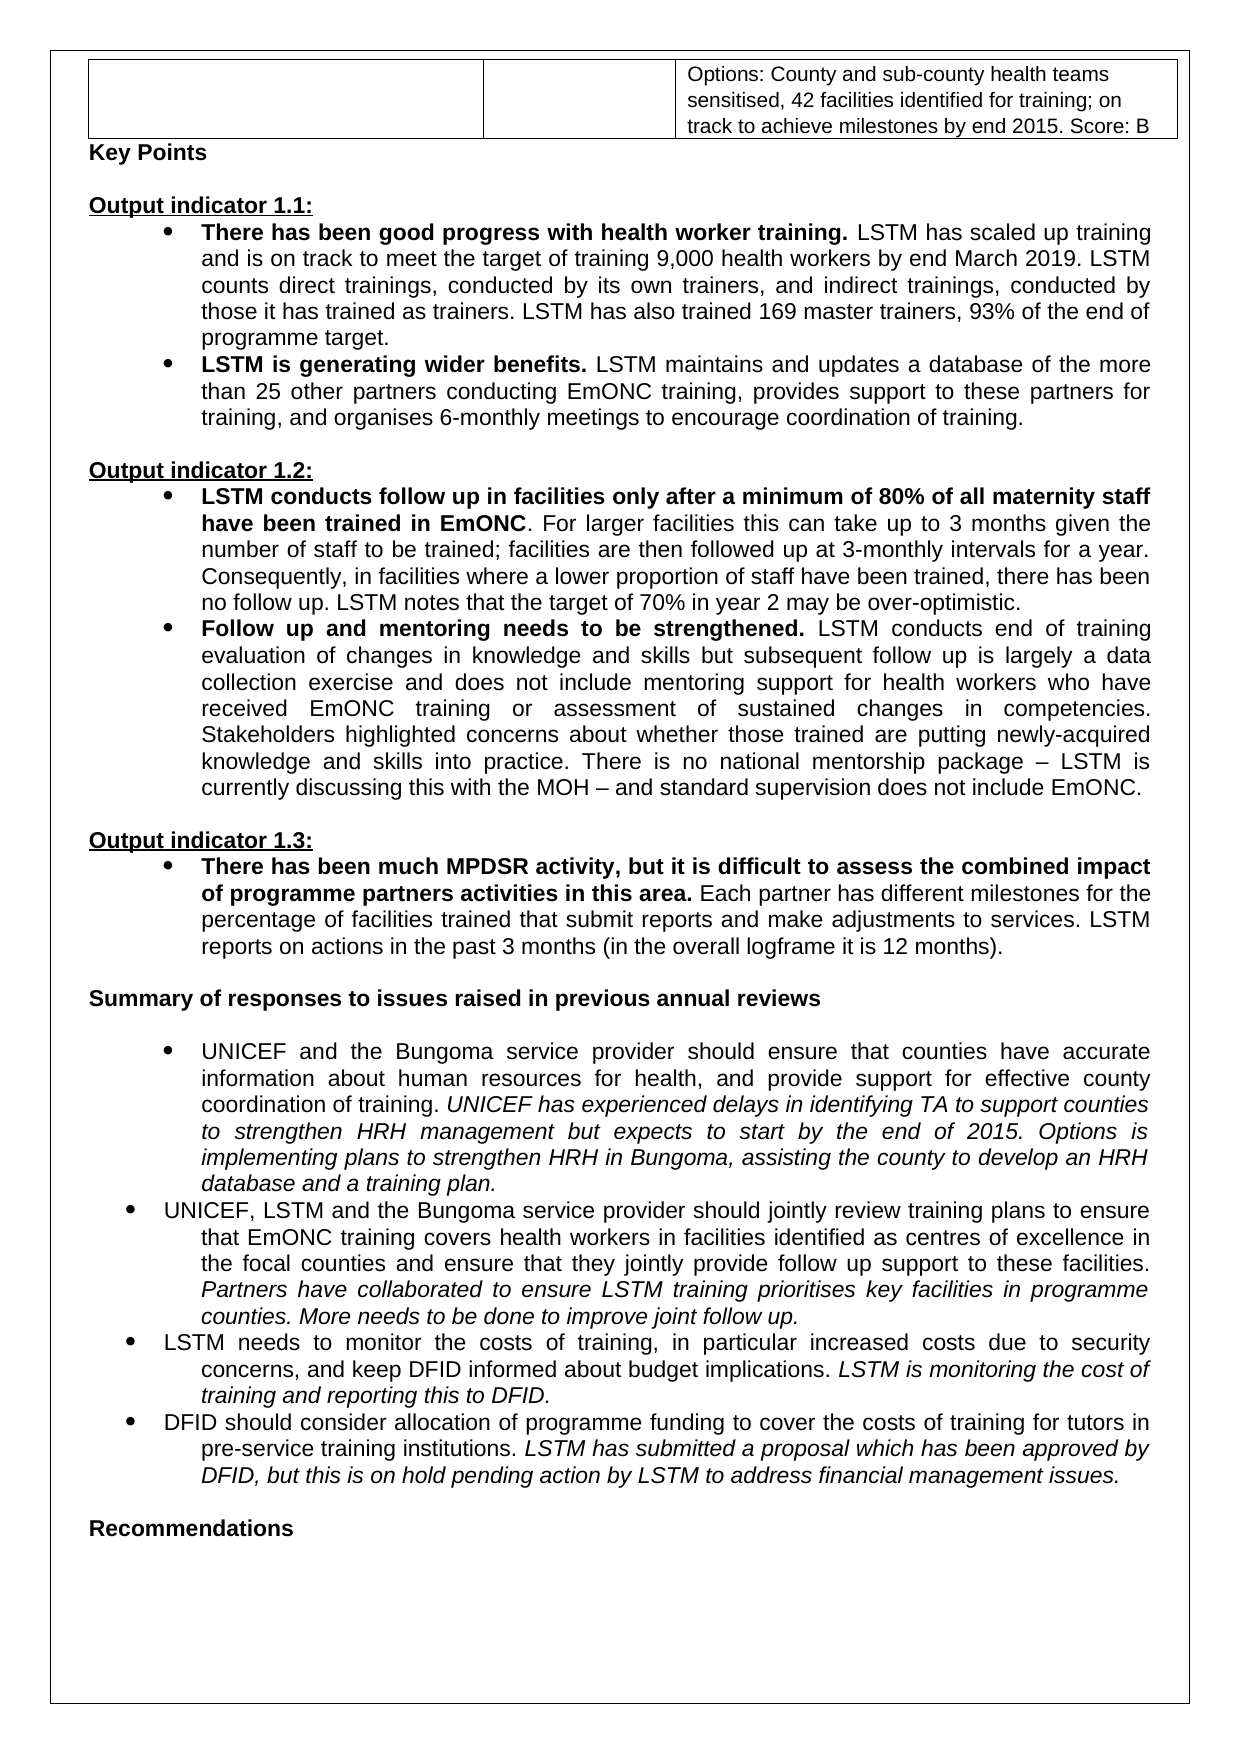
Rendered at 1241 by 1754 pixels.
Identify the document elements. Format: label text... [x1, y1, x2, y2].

text Summary of responses to issues raised in previous annual reviews [89, 985, 1152, 1012]
list LSTM needs to monitor the costs of training, in particular increased costs due to security concerns, and keep DFID informed about budget implications. LSTM is monitoring the cost of training and reporting this to DFID. [126, 1329, 1152, 1408]
list There has been much MPDSR activity, but it is difficult to assess the combined impact of programme partners activities in this area. Each partner has different milestones for the percentage of facilities trained that submit reports and make adjustments to services. LSTM reports on actions in the past 3 months (in the overall logframe it is 12 months). [164, 853, 1152, 959]
list LSTM conducts follow up in facilities only after a minimum of 80% of all maternity staff have been trained in EmONC. For larger facilities this can take up to 3 months given the number of staff to be trained; facilities are then followed up at 3-monthly intervals for a year. Consequently, in facilities where a lower proportion of staff have been trained, there has been no follow up. LSTM notes that the target of 70% in year 2 may be over-optimistic. [164, 483, 1152, 615]
list There has been good progress with health worker training. LSTM has scaled up training and is on track to meet the target of training 9,000 health workers by end March 2019. LSTM counts direct trainings, conducted by its own trainers, and indirect trainings, conducted by those it has trained as trainers. LSTM has also trained 169 master trainers, 93% of the end of programme target. [164, 218, 1152, 351]
list UNICEF, LSTM and the Bungoma service provider should jointly review training plans to ensure that EmONC training covers health workers in facilities identified as centres of excellence in the focal counties and ensure that they jointly provide follow up support to these facilities. Partners have collaborated to ensure LSTM training prioritises key facilities in programme counties. More needs to be done to improve joint follow up. [126, 1197, 1152, 1329]
list Follow up and mentoring needs to be strengthened. LSTM conducts end of training evaluation of changes in knowledge and skills but subsequent follow up is largely a data collection exercise and does not include mentoring support for health workers who have received EmONC training or assessment of sustained changes in competencies. Stakeholders highlighted concerns about whether those trained are putting newly-acquired knowledge and skills into practice. There is no national mentorship package – LSTM is currently discussing this with the MOH – and standard supervision does not include EmONC. [164, 615, 1152, 800]
table_cell [484, 60, 675, 138]
text Recommendations [89, 1514, 1152, 1541]
text Key Points [89, 139, 1152, 166]
list LSTM is generating wider benefits. LSTM maintains and updates a database of the more than 25 other partners conducting EmONC training, provides support to these partners for training, and organises 6-monthly meetings to encourage coordination of training. [164, 351, 1152, 430]
table_cell [89, 60, 483, 138]
text Output indicator 1.3: [89, 827, 1152, 853]
text Output indicator 1.1: [89, 192, 1152, 218]
text Output indicator 1.2: [89, 457, 1152, 483]
list UNICEF and the Bungoma service provider should ensure that counties have accurate information about human resources for health, and provide support for effective county coordination of training. UNICEF has experienced delays in identifying TA to support counties to strengthen HRH management but expects to start by the end of 2015. Options is implementing plans to strengthen HRH in Bungoma, assisting the county to develop an HRH database and a training plan. [164, 1038, 1152, 1197]
table_cell Options: County and sub-county health teams sensitised, 42 facilities identified for training; on track to achieve milestones by end 2015. Score: B [676, 60, 1177, 138]
list DFID should consider allocation of programme funding to cover the costs of training for tutors in pre-service training institutions. LSTM has submitted a proposal which has been approved by DFID, but this is on hold pending action by LSTM to address financial management issues. [126, 1408, 1152, 1488]
